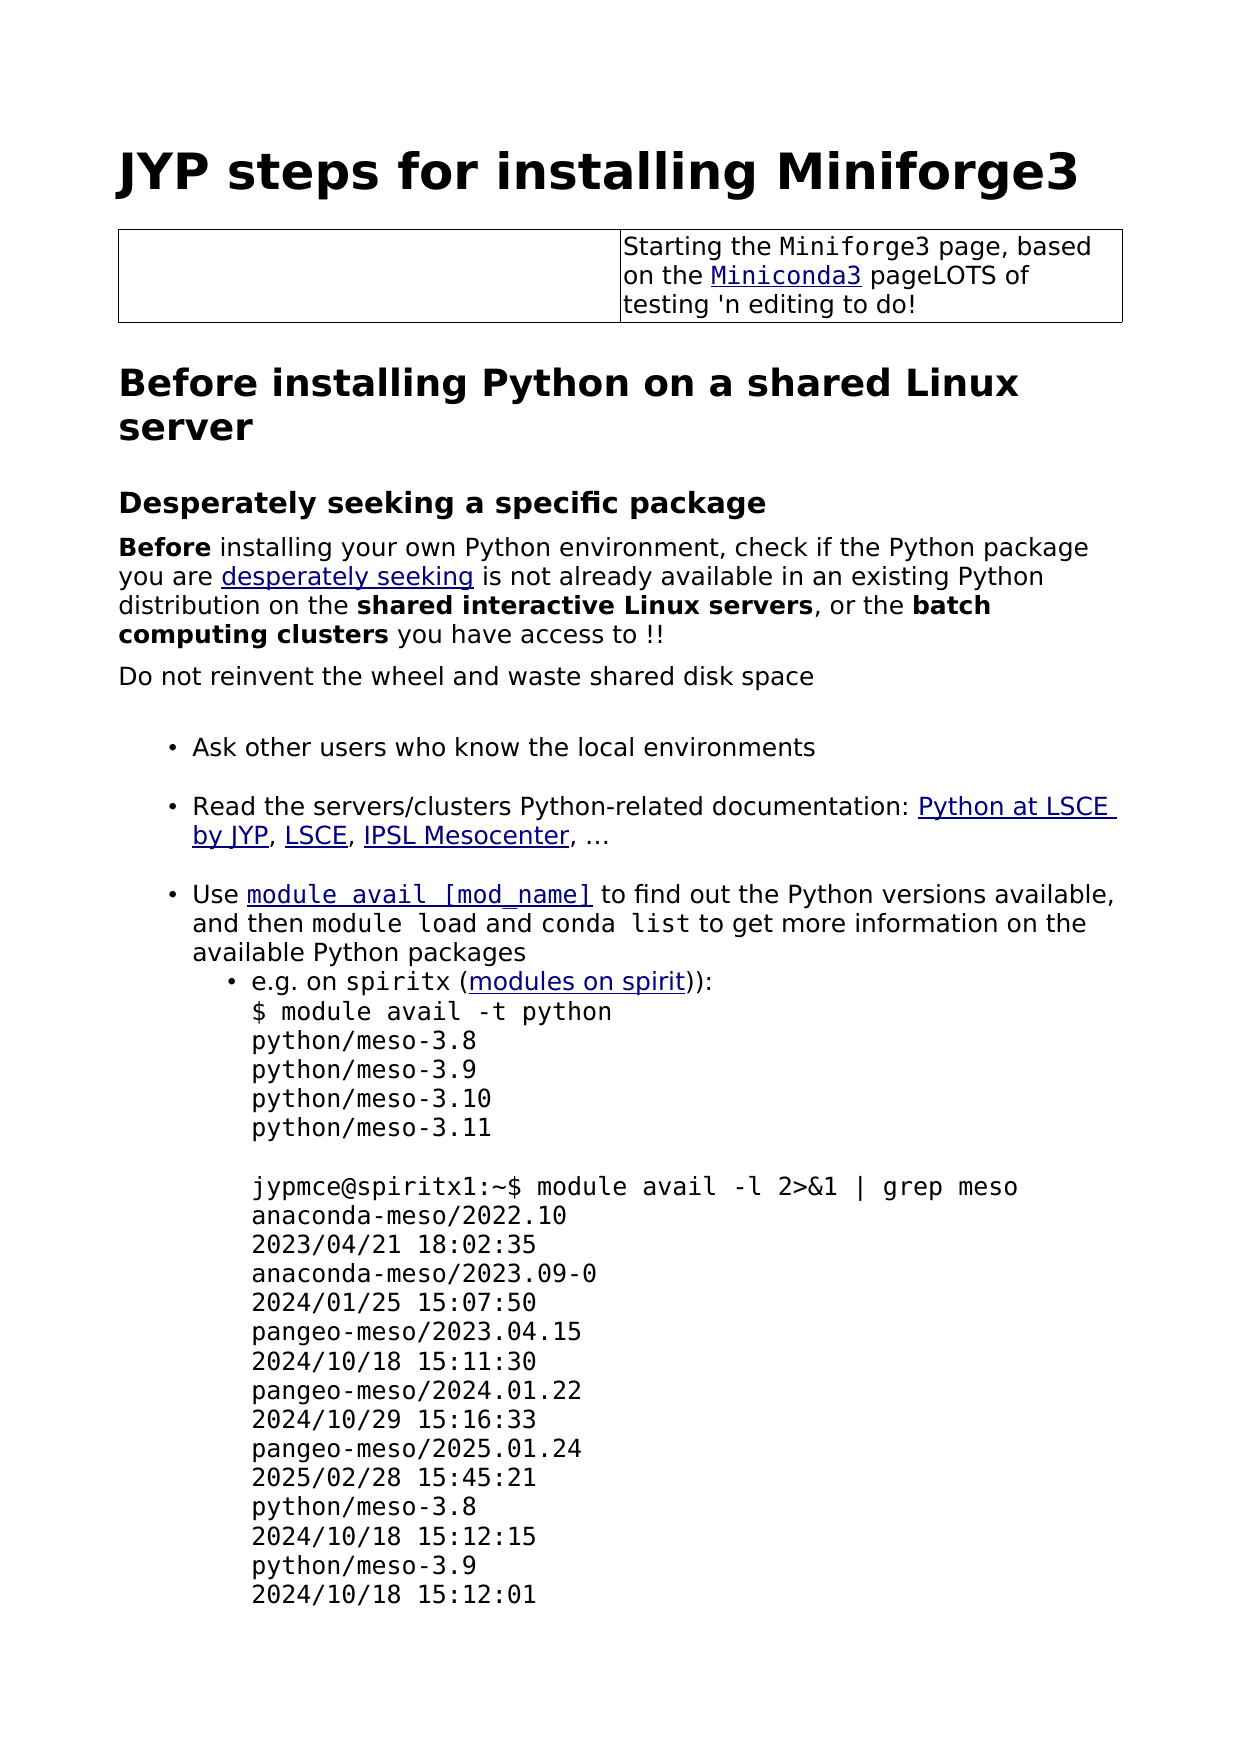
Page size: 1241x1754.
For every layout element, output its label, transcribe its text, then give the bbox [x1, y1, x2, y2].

subtitle JYP steps for installing Miniforge3 [118, 143, 1122, 201]
list Ask other users who know the local environments [177, 733, 1122, 763]
list e.g. on spiritx (modules on spirit)): [236, 967, 1122, 997]
list Use module avail [mod_name] to find out the Python versions available, and then module load and conda list to get more information on the available Python packages [177, 880, 1122, 967]
table_header Starting the Miniforge3 page, based on the Miniconda3 pageLOTS of testing 'n editing to do! [621, 230, 1122, 322]
subtitle Before installing Python on a shared Linux server [118, 362, 1122, 449]
text Do not reinvent the wheel and waste shared disk space [118, 662, 1122, 692]
text Before installing your own Python environment, check if the Python package you are desperately seeking is not already available in an existing Python distribution on the shared interactive Linux servers, or the batch computing clusters you have access to !! [118, 533, 1122, 650]
subtitle Desperately seeking a specific package [118, 487, 1122, 521]
table_header [119, 230, 620, 322]
list $ module avail -t python python/meso-3.8 python/meso-3.9 python/meso-3.10 python/meso-3.11 jypmce@spiritx1:~$ module avail -l 2>&1 | grep meso anaconda-meso/2022.10 2023/04/21 18:02:35 anaconda-meso/2023.09-0 2024/01/25 15:07:50 pangeo-meso/2023.04.15 2024/10/18 15:11:30 pangeo-meso/2024.01.22 2024/10/29 15:16:33 pangeo-meso/2025.01.24 2025/02/28 15:45:21 python/meso-3.8 2024/10/18 15:12:15 python/meso-3.9 2024/10/18 15:12:01 [236, 997, 1122, 1609]
list Read the servers/clusters Python-related documentation: Python at LSCE by JYP, LSCE, IPSL Mesocenter, … [177, 792, 1122, 851]
